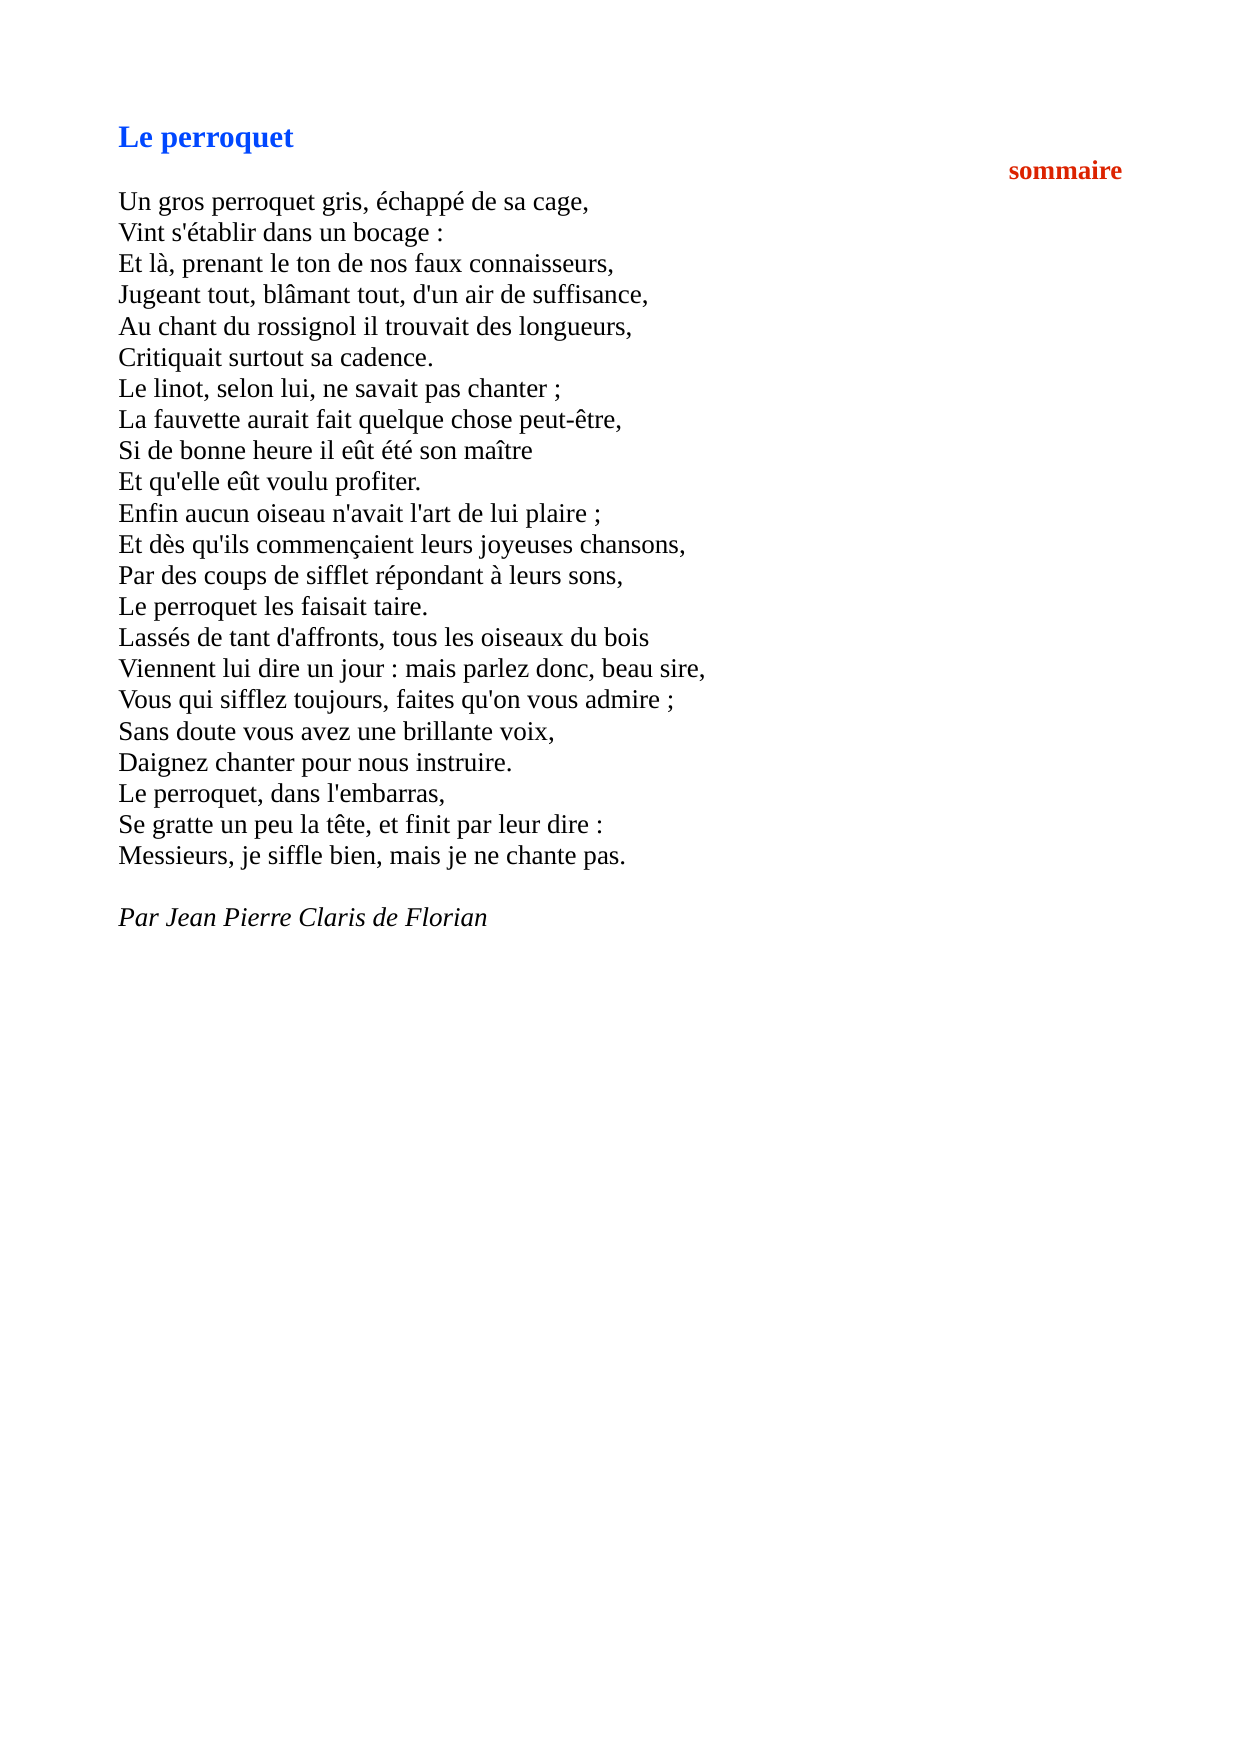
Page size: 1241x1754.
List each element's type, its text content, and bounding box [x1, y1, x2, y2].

text Un gros perroquet gris, échappé de sa cage, Vint s'établir dans un bocage : Et là, prenant le ton de nos faux connaisseurs, Jugeant tout, blâmant tout, d'un air de suffisance, Au chant du rossignol il trouvait des longueurs, Critiquait surtout sa cadence. Le linot, selon lui, ne savait pas chanter ; La fauvette aurait fait quelque chose peut-être, Si de bonne heure il eût été son maître Et qu'elle eût voulu profiter. Enfin aucun oiseau n'avait l'art de lui plaire ; Et dès qu'ils commençaient leurs joyeuses chansons, Par des coups de sifflet répondant à leurs sons, Le perroquet les faisait taire. Lassés de tant d'affronts, tous les oiseaux du bois Viennent lui dire un jour : mais parlez donc, beau sire, Vous qui sifflez toujours, faites qu'on vous admire ; Sans doute vous avez une brillante voix, Daignez chanter pour nous instruire. Le perroquet, dans l'embarras, Se gratte un peu la tête, et finit par leur dire : Messieurs, je siffle bien, mais je ne chante pas. [118, 185, 1122, 870]
text Par Jean Pierre Claris de Florian [118, 902, 1122, 933]
text sommaire [118, 154, 1122, 185]
text Le perroquet [118, 118, 1122, 154]
